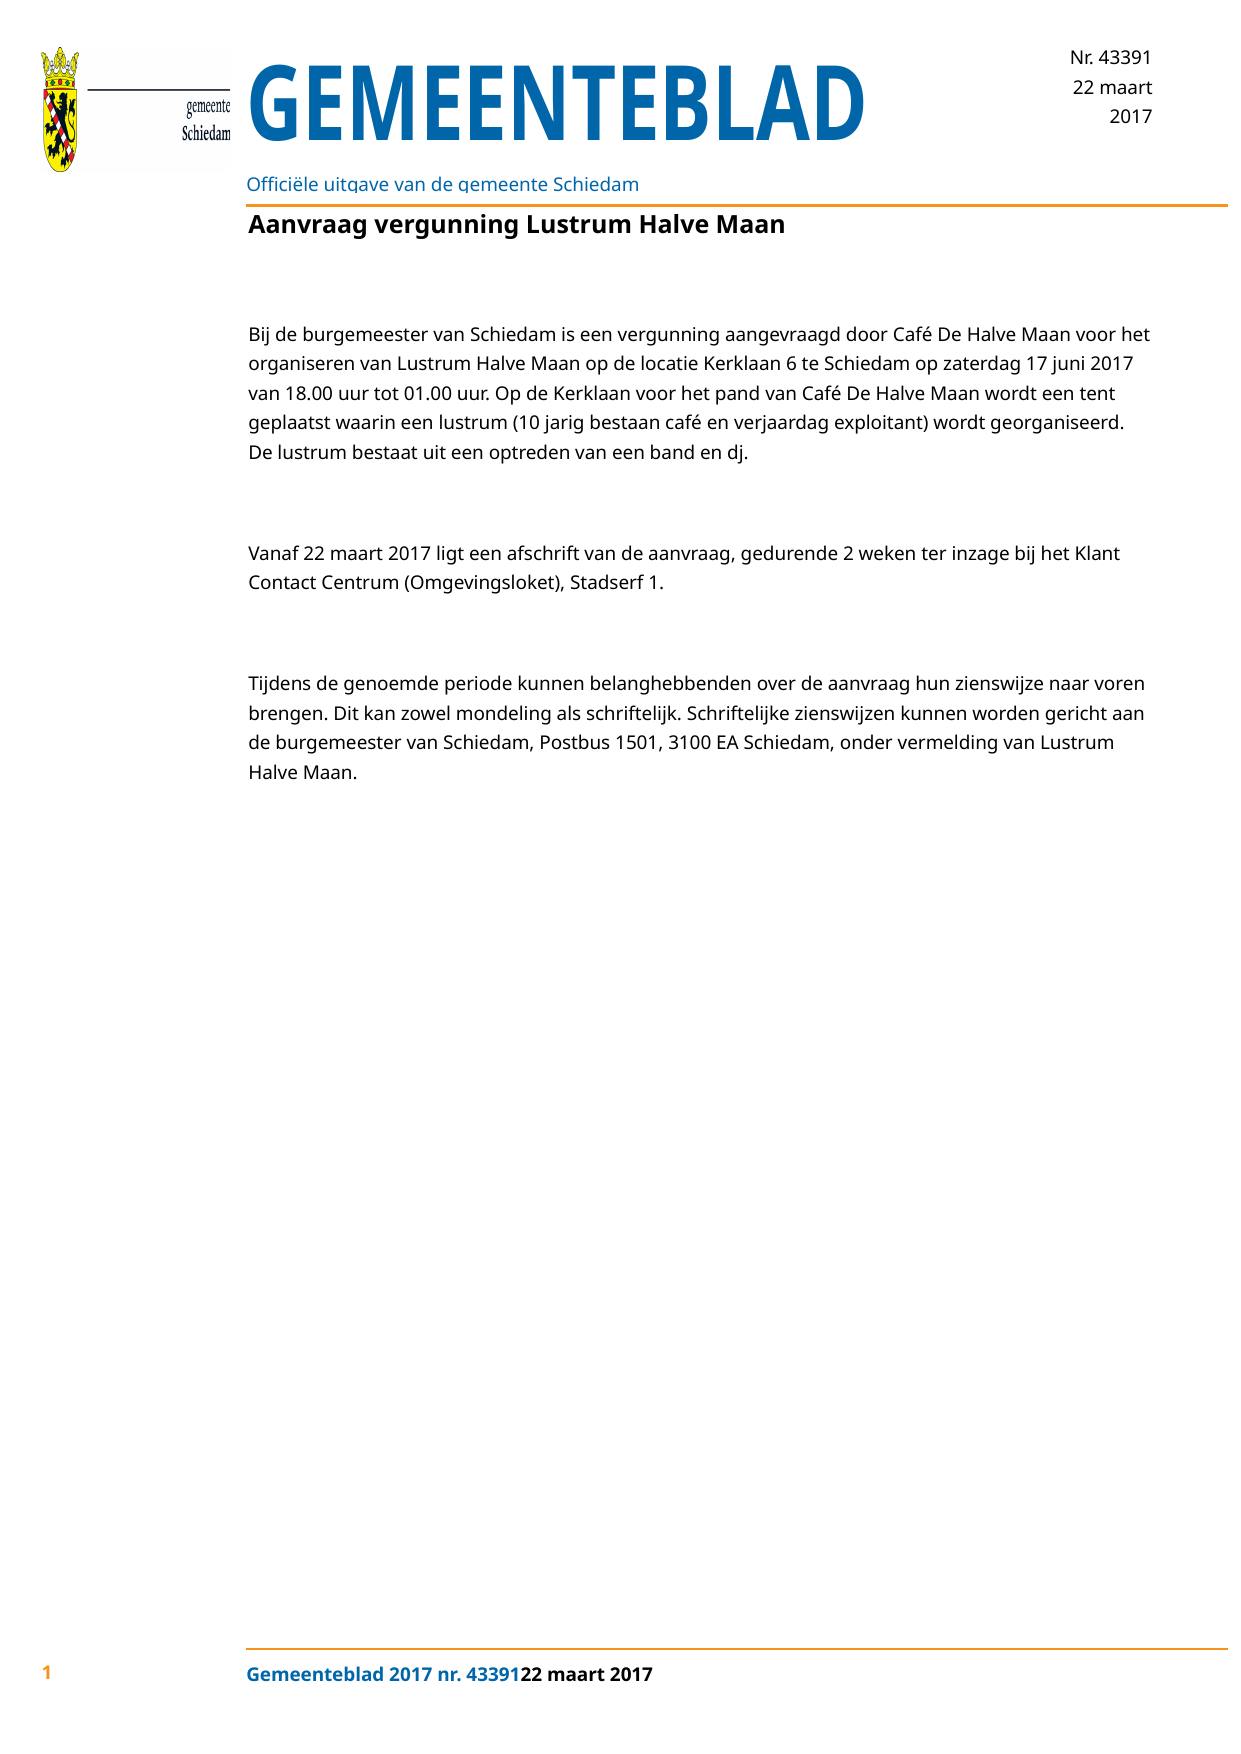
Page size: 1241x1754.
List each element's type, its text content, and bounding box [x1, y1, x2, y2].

text Tijdens de genoemde periode kunnen belanghebbenden over de aanvraag hun zienswijze naar voren brengen. Dit kan zowel mondeling als schriftelijk. Schriftelijke zienswijzen kunnen worden gericht aan de burgemeester van Schiedam, Postbus 1501, 3100 EA Schiedam, onder vermelding van Lustrum Halve Maan. [248, 670, 1152, 785]
picture [41, 47, 231, 172]
text Bij de burgemeester van Schiedam is een vergunning aangevraagd door Café De Halve Maan voor het organiseren van Lustrum Halve Maan op de locatie Kerklaan 6 te Schiedam op zaterdag 17 juni 2017 van 18.00 uur tot 01.00 uur. Op de Kerklaan voor het pand van Café De Halve Maan wordt een tent geplaatst waarin een lustrum (10 jarig bestaan café en verjaardag exploitant) wordt georganiseerd. De lustrum bestaat uit een optreden van een band en dj. [248, 321, 1152, 465]
text Vanaf 22 maart 2017 ligt een afschrift van de aanvraag, gedurende 2 weken ter inzage bij het Klant Contact Centrum (Omgevingsloket), Stadserf 1. [248, 540, 1152, 595]
text Aanvraag vergunning Lustrum Halve Maan [248, 207, 1152, 241]
